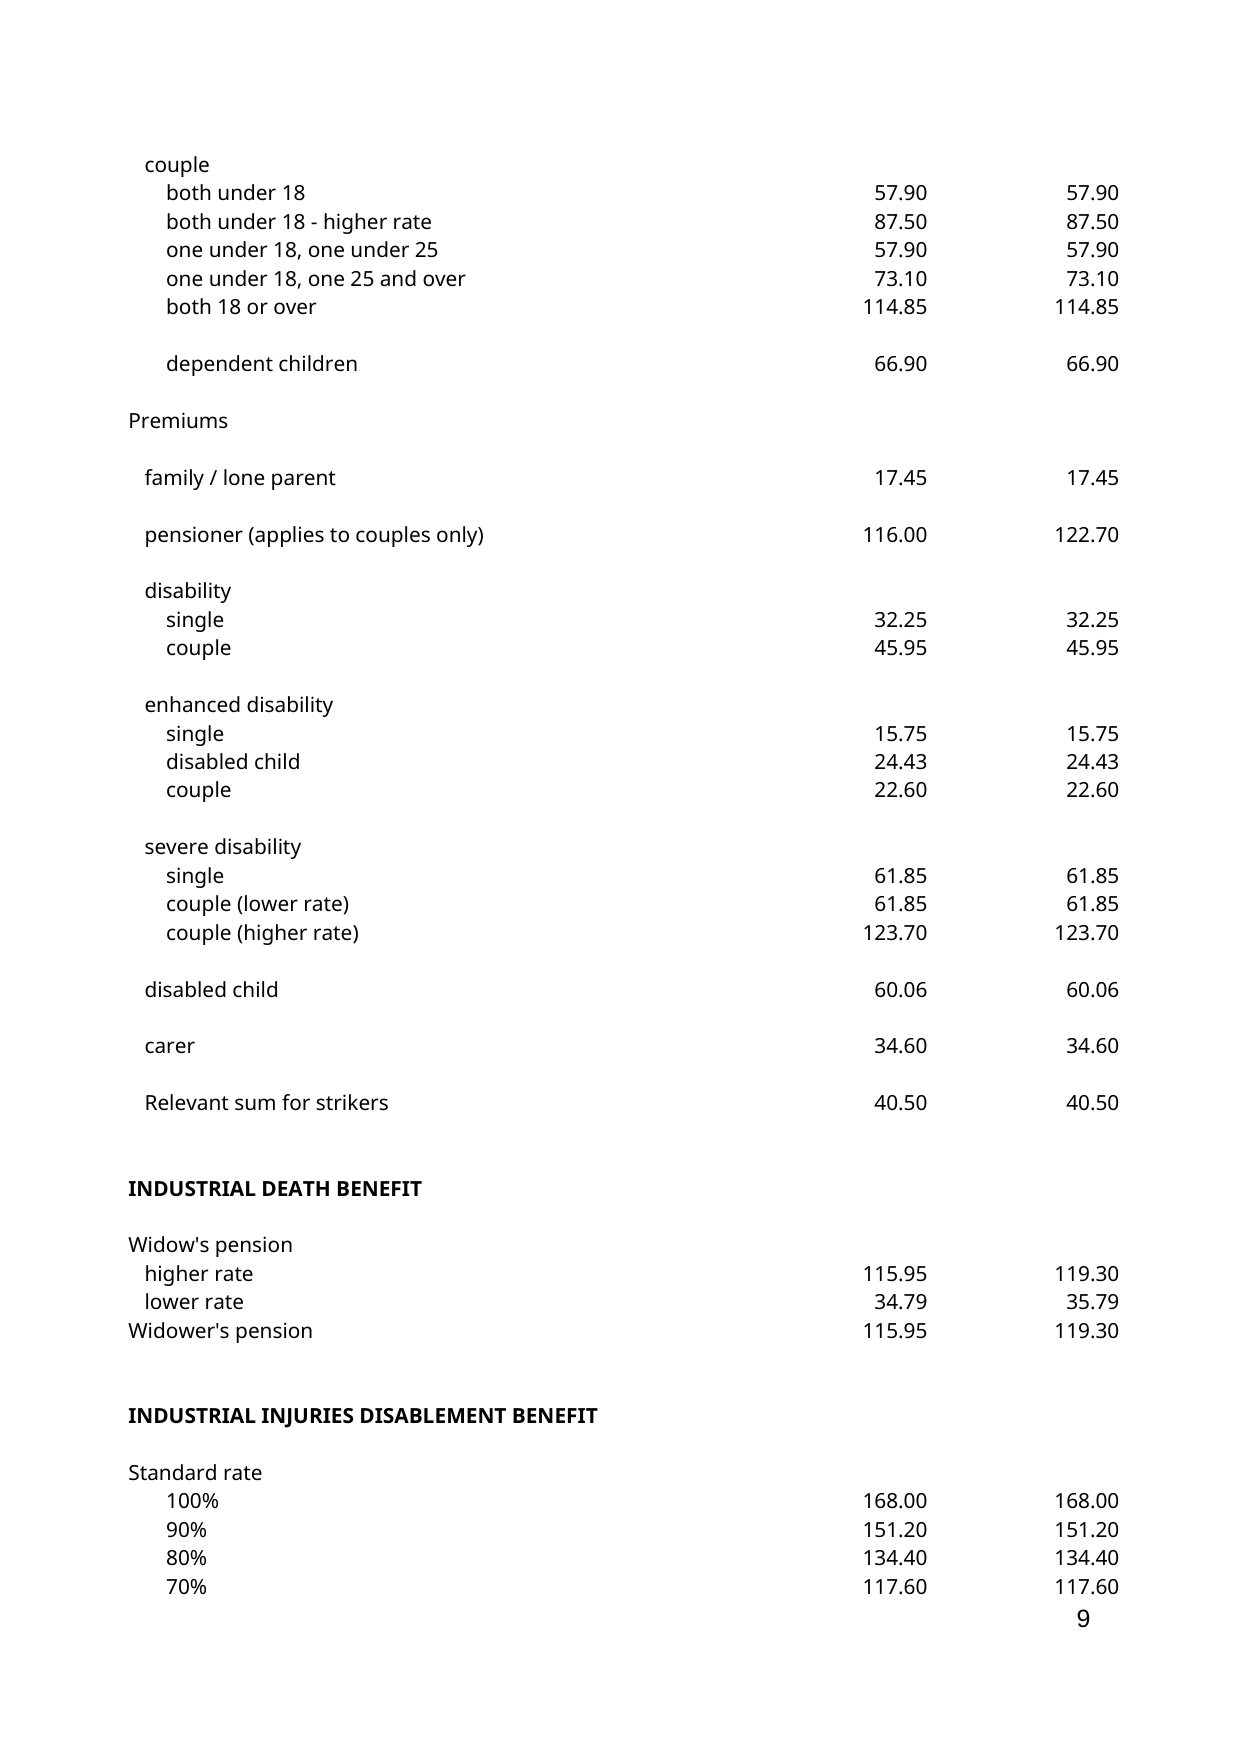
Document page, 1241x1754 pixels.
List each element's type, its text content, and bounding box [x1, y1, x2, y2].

table_cell [944, 690, 1136, 719]
table_cell [752, 491, 944, 520]
table_cell [752, 1145, 944, 1174]
table_cell 168.00 [752, 1487, 944, 1515]
table_cell [117, 491, 752, 520]
table_cell 57.90 [752, 235, 944, 264]
table_cell [752, 1174, 944, 1202]
table_cell 90% [117, 1515, 752, 1543]
table_cell 57.90 [944, 179, 1136, 207]
table_cell 32.25 [752, 605, 944, 633]
table_cell 66.90 [752, 349, 944, 377]
table_cell 87.50 [944, 207, 1136, 235]
table_cell [117, 946, 752, 975]
table_cell 61.85 [944, 889, 1136, 918]
table_cell 57.90 [944, 235, 1136, 264]
table_cell [117, 378, 752, 406]
table_cell 114.85 [944, 292, 1136, 321]
table_cell 151.20 [944, 1515, 1136, 1543]
table_cell 40.50 [944, 1089, 1136, 1117]
table_cell [117, 548, 752, 577]
table_cell couple [117, 634, 752, 662]
table_cell lower rate [117, 1288, 752, 1316]
table_cell [752, 946, 944, 975]
table_cell 32.25 [944, 605, 1136, 633]
table_cell Widower's pension [117, 1316, 752, 1344]
table_cell single [117, 605, 752, 633]
table_cell couple [117, 776, 752, 804]
table_cell [117, 1373, 752, 1401]
table_cell [117, 1117, 752, 1145]
table_cell [752, 406, 944, 434]
table_cell 80% [117, 1544, 752, 1572]
table_cell [752, 1401, 944, 1430]
table_cell [944, 1117, 1136, 1145]
table_cell 73.10 [752, 264, 944, 292]
table_cell 15.75 [752, 719, 944, 747]
table_cell 115.95 [752, 1316, 944, 1344]
table_cell [944, 833, 1136, 861]
table_cell one under 18, one 25 and over [117, 264, 752, 292]
table_cell [752, 1117, 944, 1145]
table_cell [117, 1145, 752, 1174]
table_cell both under 18 [117, 179, 752, 207]
table_cell 34.60 [944, 1032, 1136, 1060]
table_cell 15.75 [944, 719, 1136, 747]
table_cell higher rate [117, 1259, 752, 1287]
table_cell [117, 1060, 752, 1088]
table_cell [944, 1060, 1136, 1088]
table_cell [944, 378, 1136, 406]
table_cell 35.79 [944, 1288, 1136, 1316]
table_cell 100% [117, 1487, 752, 1515]
table_cell [117, 434, 752, 463]
table_cell 17.45 [944, 463, 1136, 491]
table_cell [752, 1003, 944, 1032]
table_cell [752, 548, 944, 577]
table_cell couple [117, 150, 752, 178]
table_cell 24.43 [944, 747, 1136, 776]
table_cell [752, 1060, 944, 1088]
table_cell 87.50 [752, 207, 944, 235]
table_cell 22.60 [752, 776, 944, 804]
table_cell [752, 434, 944, 463]
table_cell Widow's pension [117, 1231, 752, 1259]
table_cell one under 18, one under 25 [117, 235, 752, 264]
table_cell [752, 1202, 944, 1231]
table_cell both 18 or over [117, 292, 752, 321]
table_cell 34.79 [752, 1288, 944, 1316]
table_cell dependent children [117, 349, 752, 377]
table_cell 61.85 [752, 889, 944, 918]
table_cell [944, 1174, 1136, 1202]
table_cell Standard rate [117, 1458, 752, 1487]
table_cell [944, 150, 1136, 178]
table_cell [752, 662, 944, 690]
table_cell family / lone parent [117, 463, 752, 491]
table_cell couple (lower rate) [117, 889, 752, 918]
table_cell [752, 833, 944, 861]
table_cell [752, 321, 944, 349]
table_cell [944, 1145, 1136, 1174]
table_cell [752, 690, 944, 719]
table_cell INDUSTRIAL INJURIES DISABLEMENT BENEFIT [117, 1401, 752, 1430]
table_cell 115.95 [752, 1259, 944, 1287]
table_cell 119.30 [944, 1259, 1136, 1287]
table_cell 22.60 [944, 776, 1136, 804]
table_cell [944, 1373, 1136, 1401]
table_cell disability [117, 577, 752, 605]
table_cell [117, 662, 752, 690]
table_cell carer [117, 1032, 752, 1060]
table_cell [752, 1231, 944, 1259]
table_cell 119.30 [944, 1316, 1136, 1344]
table_cell [944, 321, 1136, 349]
table_cell [944, 662, 1136, 690]
table_cell 114.85 [752, 292, 944, 321]
table_cell [117, 804, 752, 832]
table_cell [752, 1344, 944, 1373]
table_cell Relevant sum for strikers [117, 1089, 752, 1117]
table_cell 70% [117, 1572, 752, 1600]
table_cell couple (higher rate) [117, 918, 752, 946]
table_cell 168.00 [944, 1487, 1136, 1515]
table_cell disabled child [117, 975, 752, 1003]
table_cell 66.90 [944, 349, 1136, 377]
table_cell [944, 434, 1136, 463]
table_cell [117, 1202, 752, 1231]
table_cell 40.50 [752, 1089, 944, 1117]
table_cell single [117, 861, 752, 889]
table_cell [752, 378, 944, 406]
table_cell 123.70 [944, 918, 1136, 946]
table_cell [944, 548, 1136, 577]
table_cell [752, 150, 944, 178]
table_cell [944, 1458, 1136, 1487]
table_cell 73.10 [944, 264, 1136, 292]
table_cell 116.00 [752, 520, 944, 548]
table_cell 60.06 [752, 975, 944, 1003]
table_cell [117, 1003, 752, 1032]
table_cell [944, 577, 1136, 605]
table_cell [944, 491, 1136, 520]
table_cell disabled child [117, 747, 752, 776]
table_cell 61.85 [944, 861, 1136, 889]
table_cell 134.40 [944, 1544, 1136, 1572]
table_cell pensioner (applies to couples only) [117, 520, 752, 548]
table_cell INDUSTRIAL DEATH BENEFIT [117, 1174, 752, 1202]
table_cell 61.85 [752, 861, 944, 889]
table_cell [944, 1202, 1136, 1231]
table_cell [944, 1344, 1136, 1373]
table_cell 57.90 [752, 179, 944, 207]
table_cell 123.70 [752, 918, 944, 946]
table_cell 60.06 [944, 975, 1136, 1003]
table_cell [752, 804, 944, 832]
table_cell [752, 1430, 944, 1458]
table_cell 24.43 [752, 747, 944, 776]
table_cell [944, 1231, 1136, 1259]
table_cell single [117, 719, 752, 747]
table_cell 117.60 [752, 1572, 944, 1600]
table_cell 151.20 [752, 1515, 944, 1543]
table_cell severe disability [117, 833, 752, 861]
table_cell Premiums [117, 406, 752, 434]
table_cell [117, 321, 752, 349]
table_cell 117.60 [944, 1572, 1136, 1600]
table_cell [117, 1430, 752, 1458]
table_cell both under 18 - higher rate [117, 207, 752, 235]
table_cell 134.40 [752, 1544, 944, 1572]
table_cell 17.45 [752, 463, 944, 491]
table_cell [752, 1458, 944, 1487]
table_cell [752, 1373, 944, 1401]
table_cell [117, 1344, 752, 1373]
table_cell [752, 577, 944, 605]
table_cell [944, 406, 1136, 434]
table_cell [944, 946, 1136, 975]
table_cell 34.60 [752, 1032, 944, 1060]
table_cell [944, 1401, 1136, 1430]
table_cell 122.70 [944, 520, 1136, 548]
table_cell [944, 804, 1136, 832]
table_cell enhanced disability [117, 690, 752, 719]
table_cell 45.95 [944, 634, 1136, 662]
table_cell [944, 1430, 1136, 1458]
table_cell 45.95 [752, 634, 944, 662]
table_cell [944, 1003, 1136, 1032]
